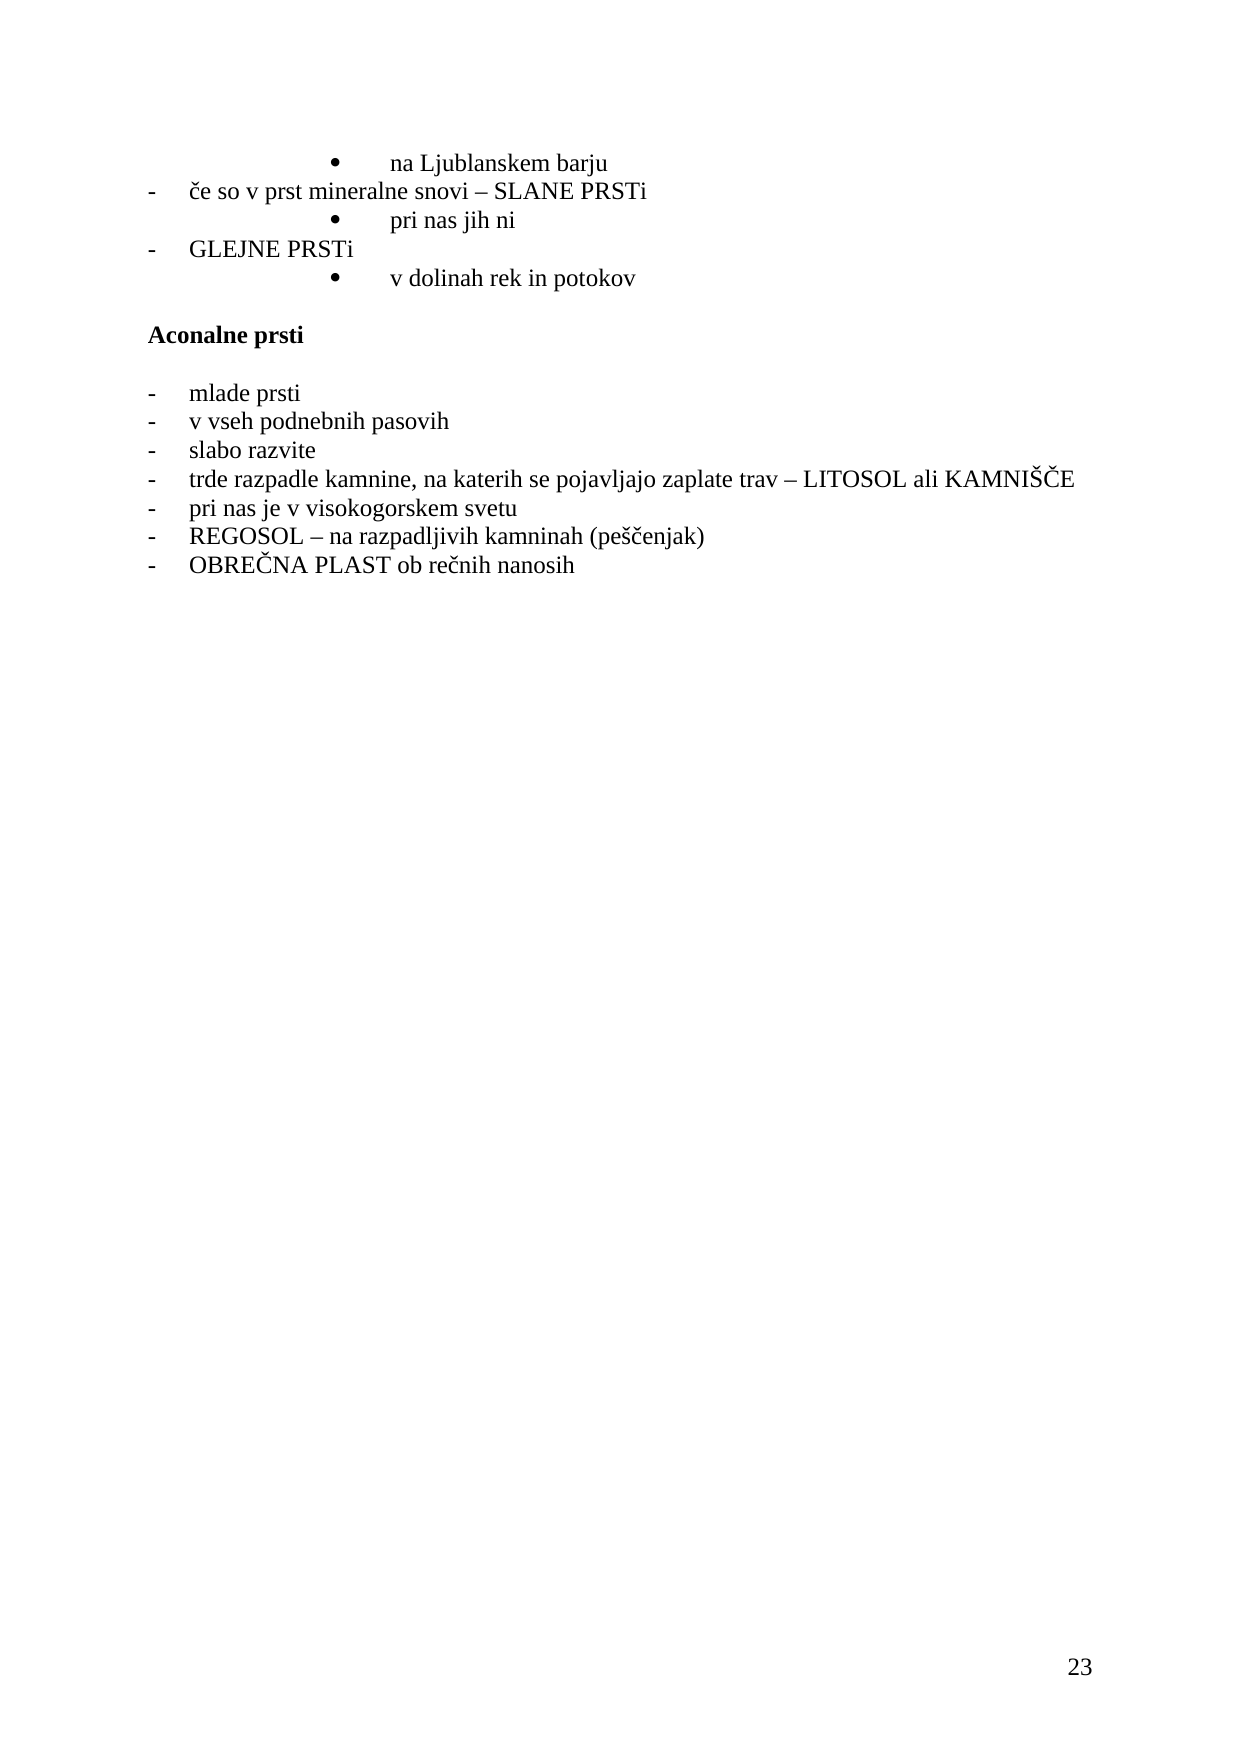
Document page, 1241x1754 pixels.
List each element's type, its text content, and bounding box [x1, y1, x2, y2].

list na Ljublanskem barju [331, 148, 1093, 176]
list mlade prsti [148, 378, 1093, 406]
list v dolinah rek in potokov [331, 263, 1093, 291]
list trde razpadle kamnine, na katerih se pojavljajo zaplate trav – LITOSOL ali KAMNIŠČE [148, 464, 1093, 493]
list če so v prst mineralne snovi – SLANE PRSTi [148, 176, 1093, 205]
subtitle Aconalne prsti [148, 320, 1093, 349]
list pri nas jih ni [331, 205, 1093, 234]
list OBREČNA PLAST ob rečnih nanosih [148, 550, 1093, 579]
list REGOSOL – na razpadljivih kamninah (peščenjak) [148, 521, 1093, 550]
list pri nas je v visokogorskem svetu [148, 493, 1093, 521]
list v vseh podnebnih pasovih [148, 406, 1093, 435]
list slabo razvite [148, 435, 1093, 464]
list GLEJNE PRSTi [148, 234, 1093, 263]
